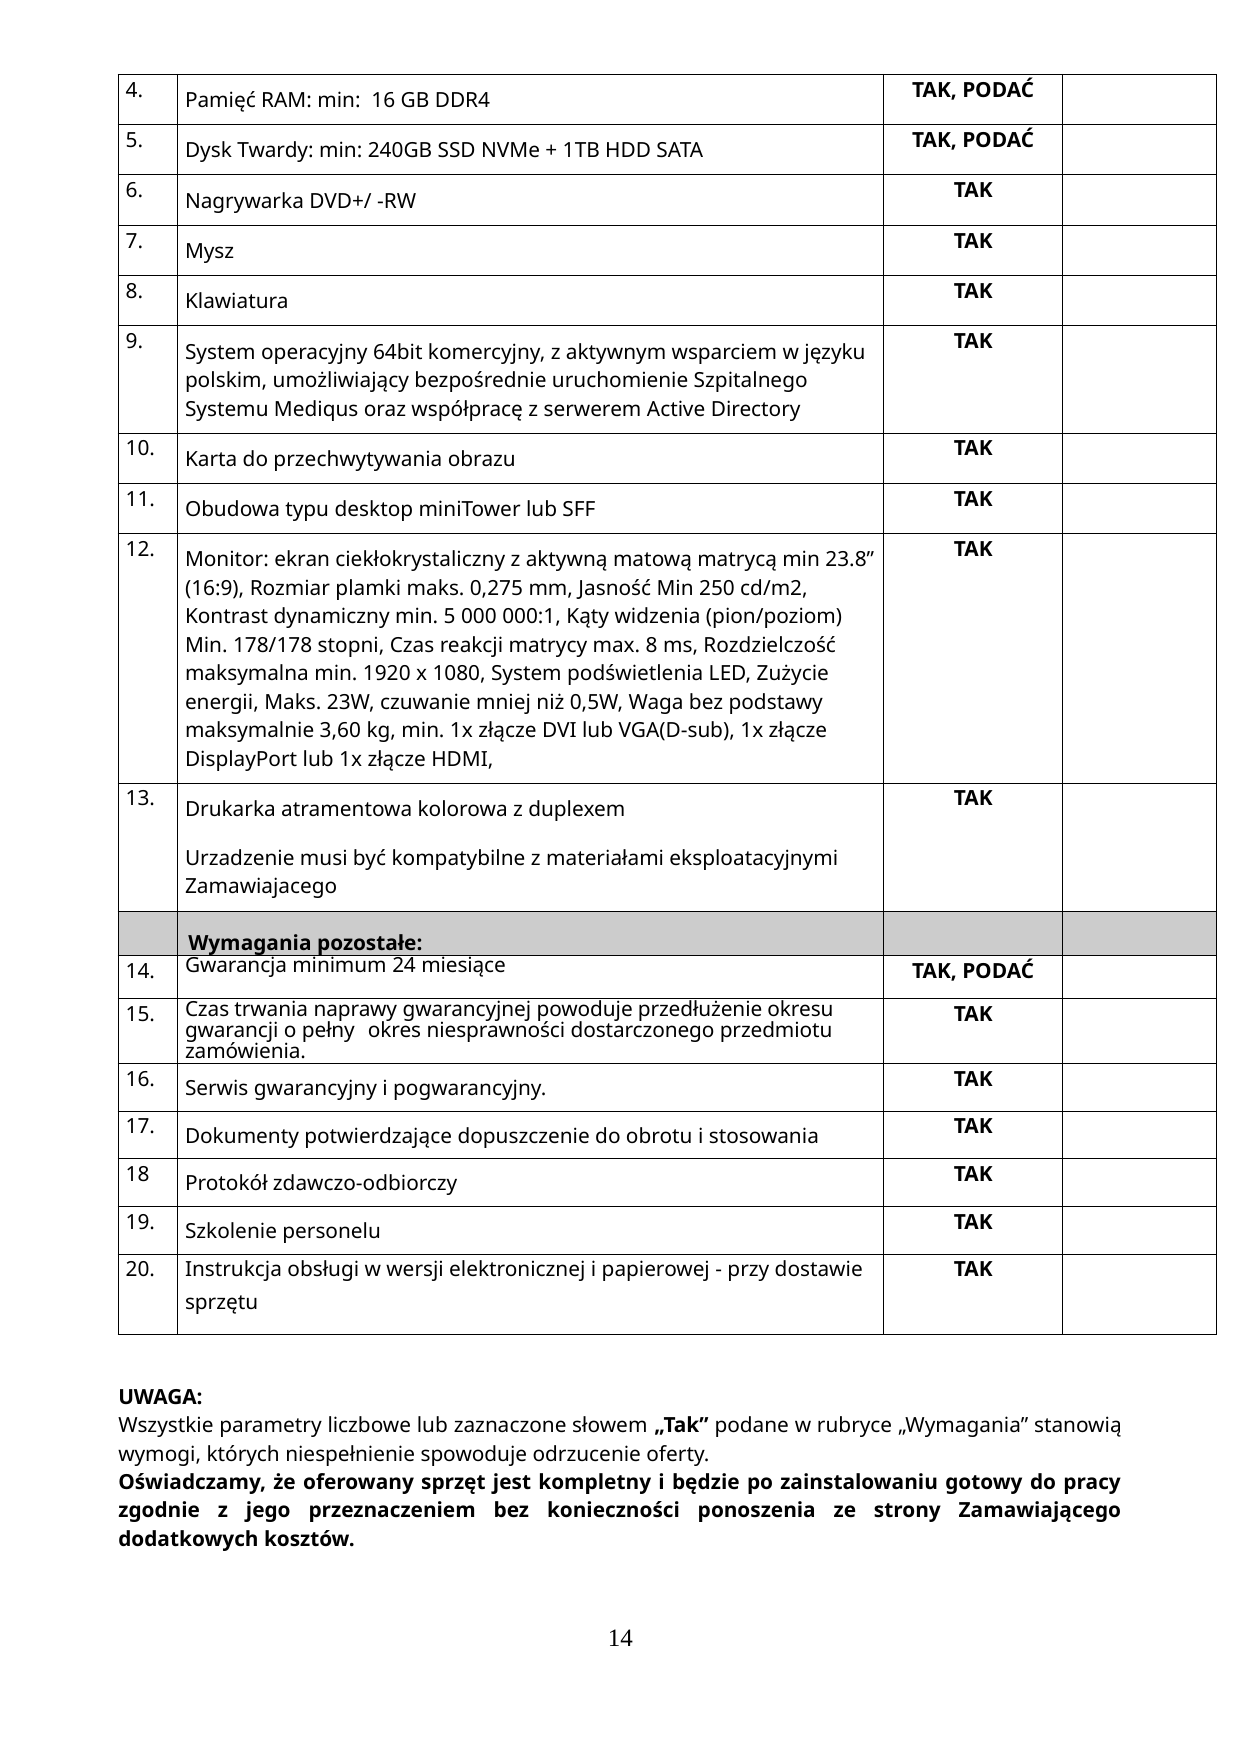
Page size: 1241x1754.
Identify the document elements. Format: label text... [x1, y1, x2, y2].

table_cell TAK [884, 1207, 1062, 1253]
table_cell [1063, 1064, 1216, 1111]
table_cell Nagrywarka DVD+/ -RW [178, 175, 883, 225]
text Oświadczamy, że oferowany sprzęt jest kompletny i będzie po zainstalowaniu gotowy do pracy zgodnie z jego przeznaczeniem bez konieczności ponoszenia ze strony Zamawiającego dodatkowych kosztów. [118, 1467, 1122, 1552]
table_cell 20. [119, 1255, 177, 1334]
table_cell [1063, 534, 1216, 782]
table_cell [1063, 1207, 1216, 1253]
table_cell Szkolenie personelu [178, 1207, 883, 1253]
table_cell 13. [119, 784, 177, 911]
table_cell 6. [119, 175, 177, 225]
table_cell [1063, 999, 1216, 1063]
table_cell 7. [119, 226, 177, 275]
table_cell 19. [119, 1207, 177, 1253]
table_cell 15. [119, 999, 177, 1063]
table_cell Serwis gwarancyjny i pogwarancyjny. [178, 1064, 883, 1111]
table_cell TAK [884, 1159, 1062, 1206]
table_cell 4. [119, 75, 177, 124]
table_cell 9. [119, 326, 177, 432]
table_cell [1063, 1159, 1216, 1206]
table_cell [1063, 175, 1216, 225]
table_cell [1063, 326, 1216, 432]
table_cell Czas trwania naprawy gwarancyjnej powoduje przedłużenie okresu gwarancji o pełny okres niesprawności dostarczonego przedmiotu zamówienia. [178, 999, 883, 1063]
table_cell [1063, 956, 1216, 998]
table_cell TAK [884, 1112, 1062, 1158]
table_cell Dokumenty potwierdzające dopuszczenie do obrotu i stosowania [178, 1112, 883, 1158]
table_cell TAK [884, 1064, 1062, 1111]
table_cell 14. [119, 956, 177, 998]
text Wszystkie parametry liczbowe lub zaznaczone słowem „Tak” podane w rubryce „Wymagania” stanowią wymogi, których niespełnienie spowoduje odrzucenie oferty. [118, 1410, 1122, 1467]
table_cell System operacyjny 64bit komercyjny, z aktywnym wsparciem w języku polskim, umożliwiający bezpośrednie uruchomienie Szpitalnego Systemu Mediqus oraz współpracę z serwerem Active Directory [178, 326, 883, 432]
table_cell TAK [884, 226, 1062, 275]
table_cell Wymagania pozostałe: [178, 912, 883, 955]
table_cell Monitor: ekran ciekłokrystaliczny z aktywną matową matrycą min 23.8” (16:9), Rozmiar plamki maks. 0,275 mm, Jasność Min 250 cd/m2, Kontrast dynamiczny min. 5 000 000:1, Kąty widzenia (pion/poziom) Min. 178/178 stopni, Czas reakcji matrycy max. 8 ms, Rozdzielczość maksymalna min. 1920 x 1080, System podświetlenia LED, Zużycie energii, Maks. 23W, czuwanie mniej niż 0,5W, Waga bez podstawy maksymalnie 3,60 kg, min. 1x złącze DVI lub VGA(D-sub), 1x złącze DisplayPort lub 1x złącze HDMI, [178, 534, 883, 782]
table_cell [1063, 434, 1216, 483]
table_cell TAK, PODAĆ [884, 125, 1062, 174]
table_cell 16. [119, 1064, 177, 1111]
table_cell [1063, 226, 1216, 275]
table_cell 10. [119, 434, 177, 483]
table_cell [1063, 75, 1216, 124]
table_cell TAK [884, 999, 1062, 1063]
text UWAGA: [118, 1382, 1122, 1410]
table_cell Dysk Twardy: min: 240GB SSD NVMe + 1TB HDD SATA [178, 125, 883, 174]
table_cell TAK, PODAĆ [884, 75, 1062, 124]
table_cell TAK [884, 534, 1062, 782]
table_cell TAK [884, 784, 1062, 911]
table_cell 18 [119, 1159, 177, 1206]
table_cell Obudowa typu desktop miniTower lub SFF [178, 484, 883, 533]
table_cell TAK, PODAĆ [884, 956, 1062, 998]
table_cell TAK [884, 175, 1062, 225]
table_cell Drukarka atramentowa kolorowa z duplexem Urzadzenie musi być kompatybilne z materiałami eksploatacyjnymi Zamawiajacego [178, 784, 883, 911]
table_cell Protokół zdawczo-odbiorczy [178, 1159, 883, 1206]
table_cell 12. [119, 534, 177, 782]
table_cell TAK [884, 326, 1062, 432]
table_cell [884, 912, 1062, 955]
table_cell TAK [884, 1255, 1062, 1334]
table_cell Mysz [178, 226, 883, 275]
table_cell TAK [884, 434, 1062, 483]
table_cell 8. [119, 276, 177, 325]
table_cell Karta do przechwytywania obrazu [178, 434, 883, 483]
table_cell [1063, 125, 1216, 174]
table_cell Gwarancja minimum 24 miesiące [178, 956, 883, 998]
table_cell 5. [119, 125, 177, 174]
table_cell [1063, 1255, 1216, 1334]
table_cell [1063, 912, 1216, 955]
table_cell [1063, 276, 1216, 325]
table_cell [1063, 484, 1216, 533]
table_cell [1063, 1112, 1216, 1158]
table_cell [1063, 784, 1216, 911]
table_cell TAK [884, 484, 1062, 533]
table_cell TAK [884, 276, 1062, 325]
table_cell [119, 912, 177, 955]
table_cell Instrukcja obsługi w wersji elektronicznej i papierowej - przy dostawie sprzętu [178, 1255, 883, 1334]
table_cell Pamięć RAM: min: 16 GB DDR4 [178, 75, 883, 124]
table_cell Klawiatura [178, 276, 883, 325]
table_cell 11. [119, 484, 177, 533]
table_cell 17. [119, 1112, 177, 1158]
